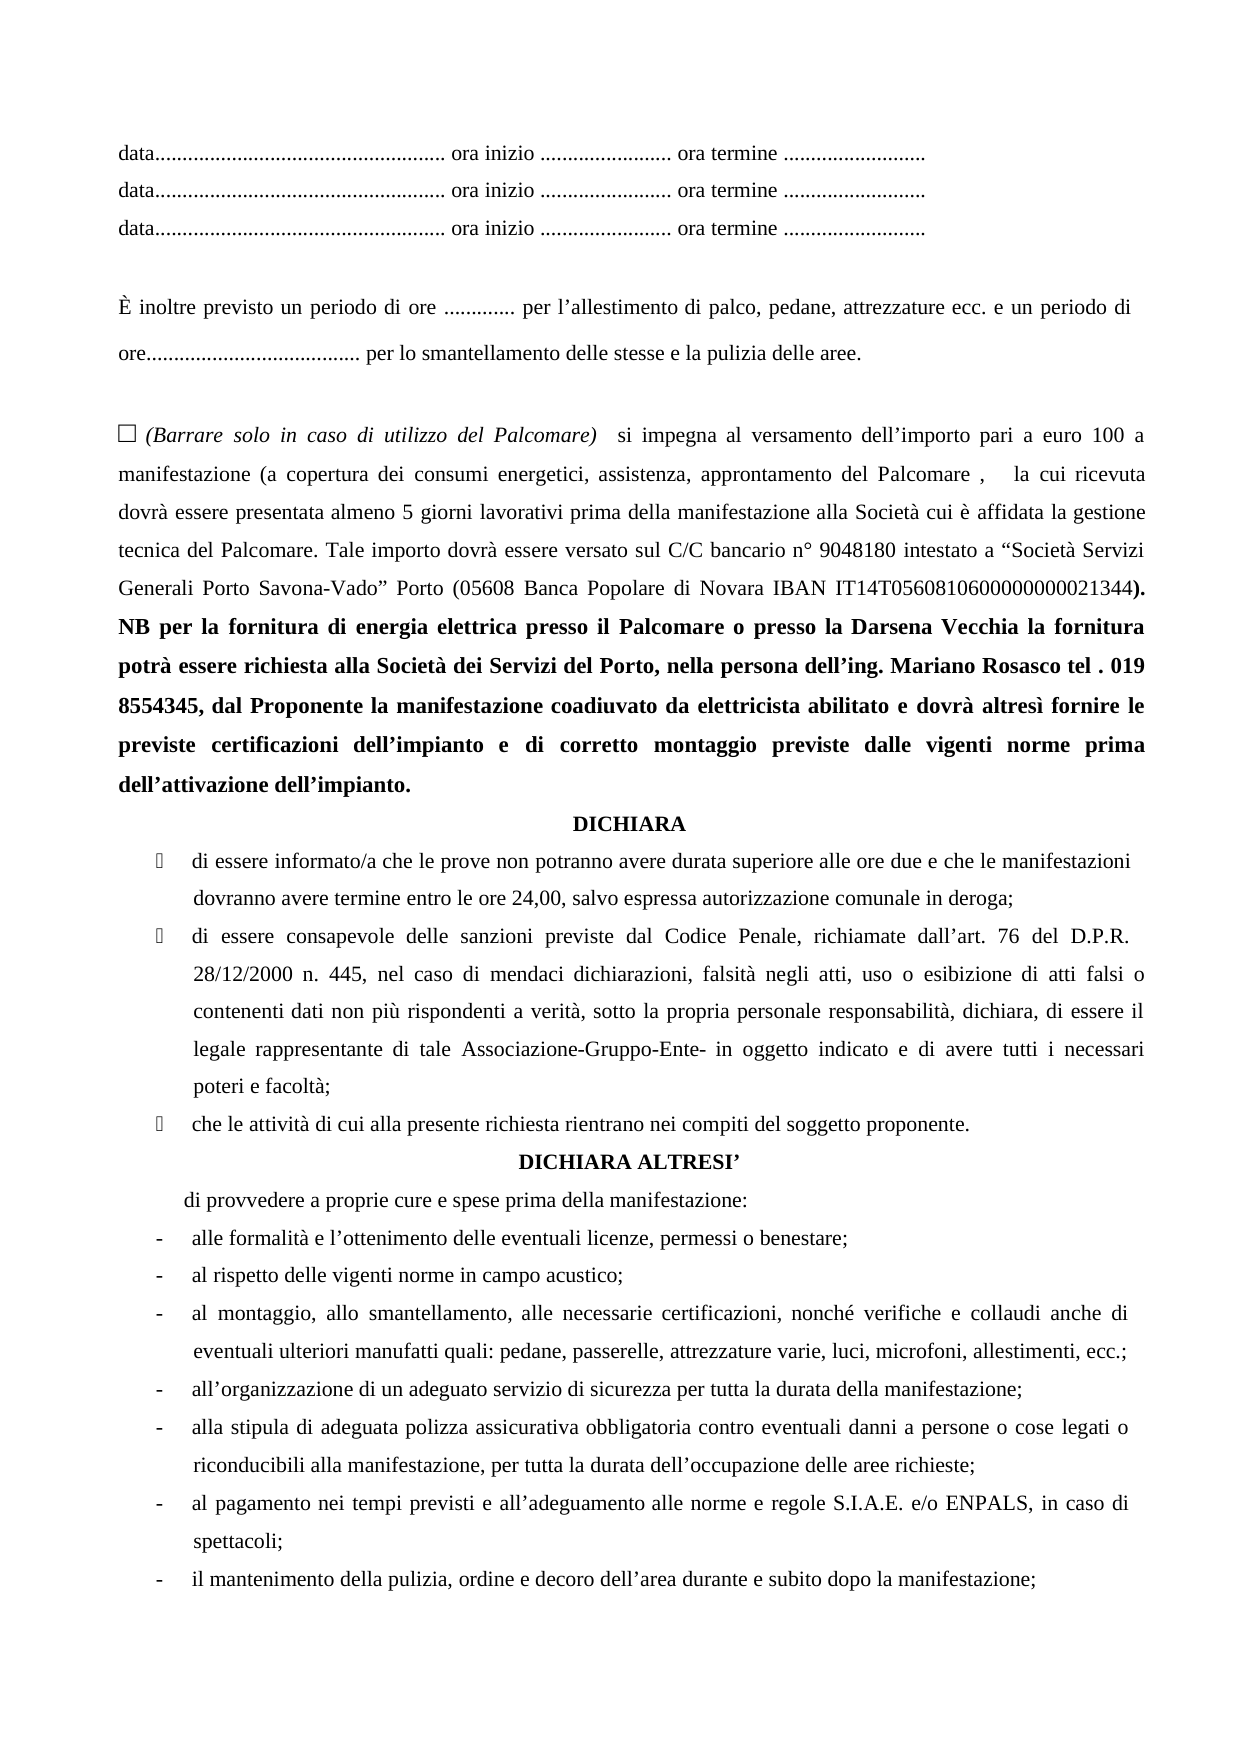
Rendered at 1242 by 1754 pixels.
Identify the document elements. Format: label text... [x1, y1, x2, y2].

text ore....................................... per lo smantellamento delle stesse e la pulizia delle aree. [118, 340, 1152, 365]
text - al rispetto delle vigenti norme in campo acustico; [156, 1262, 1152, 1288]
text  di essere consapevole delle sanzioni previste dal Codice Penale, richiamate dall’art. 76 del D.P.R. [156, 923, 1152, 948]
text - alla stipula di adeguata polizza assicurativa obbligatoria contro eventuali danni a persone o cose legati o riconducibili alla manifestazione, per tutta la durata dell’occupazione delle aree richieste; [156, 1414, 1145, 1477]
text □ (Barrare solo in caso di utilizzo del Palcomare) si impegna al versamento dell’importo pari a euro 100 a manifestazione (a copertura dei consumi energetici, assistenza, approntamento del Palcomare , la cui ricevuta dovrà essere presentata almeno 5 giorni lavorativi prima della manifestazione alla Società cui è affidata la gestione tecnica del Palcomare. Tale importo dovrà essere versato sul C/C bancario n° 9048180 intestato a “Società Servizi Generali Porto Savona-Vado” Porto (05608 Banca Popolare di Novara IBAN IT14T0560810600000000021344). NB per la fornitura di energia elettrica presso il Palcomare o presso la Darsena Vecchia la fornitura potrà essere richiesta alla Società dei Servizi del Porto, nella persona dell’ing. Mariano Rosasco tel . 019 8554345, dal Proponente la manifestazione coadiuvato da elettricista abilitato e dovrà altresì fornire le previste certificazioni dell’impianto e di corretto montaggio previste dalle vigenti norme prima dell’attivazione dell’impianto. [118, 415, 1146, 797]
text  di essere informato/a che le prove non potranno avere durata superiore alle ore due e che le manifestazioni dovranno avere termine entro le ore 24,00, salvo espressa autorizzazione comunale in deroga; [156, 848, 1145, 910]
text di provvedere a proprie cure e spese prima della manifestazione: [184, 1187, 755, 1212]
text - il mantenimento della pulizia, ordine e decoro dell’area durante e subito dopo la manifestazione; [156, 1566, 1152, 1591]
text data..................................................... ora inizio ........................ ora termine .......................... data..................................................... ora inizio ........................ ora termine .......................... data..................................................... ora inizio ........................ ora termine .......................... [118, 139, 1017, 240]
text  che le attività di cui alla presente richiesta rientrano nei compiti del soggetto proponente. [156, 1111, 1152, 1137]
text - alle formalità e l’ottenimento delle eventuali licenze, permessi o benestare; [156, 1224, 1152, 1250]
text 28/12/2000 n. 445, nel caso di mendaci dichiarazioni, falsità negli atti, uso o esibizione di atti falsi o contenenti dati non più rispondenti a verità, sotto la propria personale responsabilità, dichiara, di essere il legale rappresentante di tale Associazione-Gruppo-Ente- in oggetto indicato e di avere tutti i necessari poteri e facoltà; [193, 961, 1145, 1098]
text - al montaggio, allo smantellamento, alle necessarie certificazioni, nonché verifiche e collaudi anche di eventuali ulteriori manufatti quali: pedane, passerelle, attrezzature varie, luci, microfoni, allestimenti, ecc.; [156, 1300, 1145, 1363]
text DICHIARA ALTRESI’ [513, 1149, 746, 1174]
text - all’organizzazione di un adeguato servizio di sicurezza per tutta la durata della manifestazione; [156, 1376, 1152, 1401]
text È inoltre previsto un periodo di ore ............. per l’allestimento di palco, pedane, attrezzature ecc. e un periodo di [118, 294, 1152, 319]
text - al pagamento nei tempi previsti e all’adeguamento alle norme e regole S.I.A.E. e/o ENPALS, in caso di spettacoli; [156, 1490, 1145, 1553]
text DICHIARA [567, 811, 691, 836]
